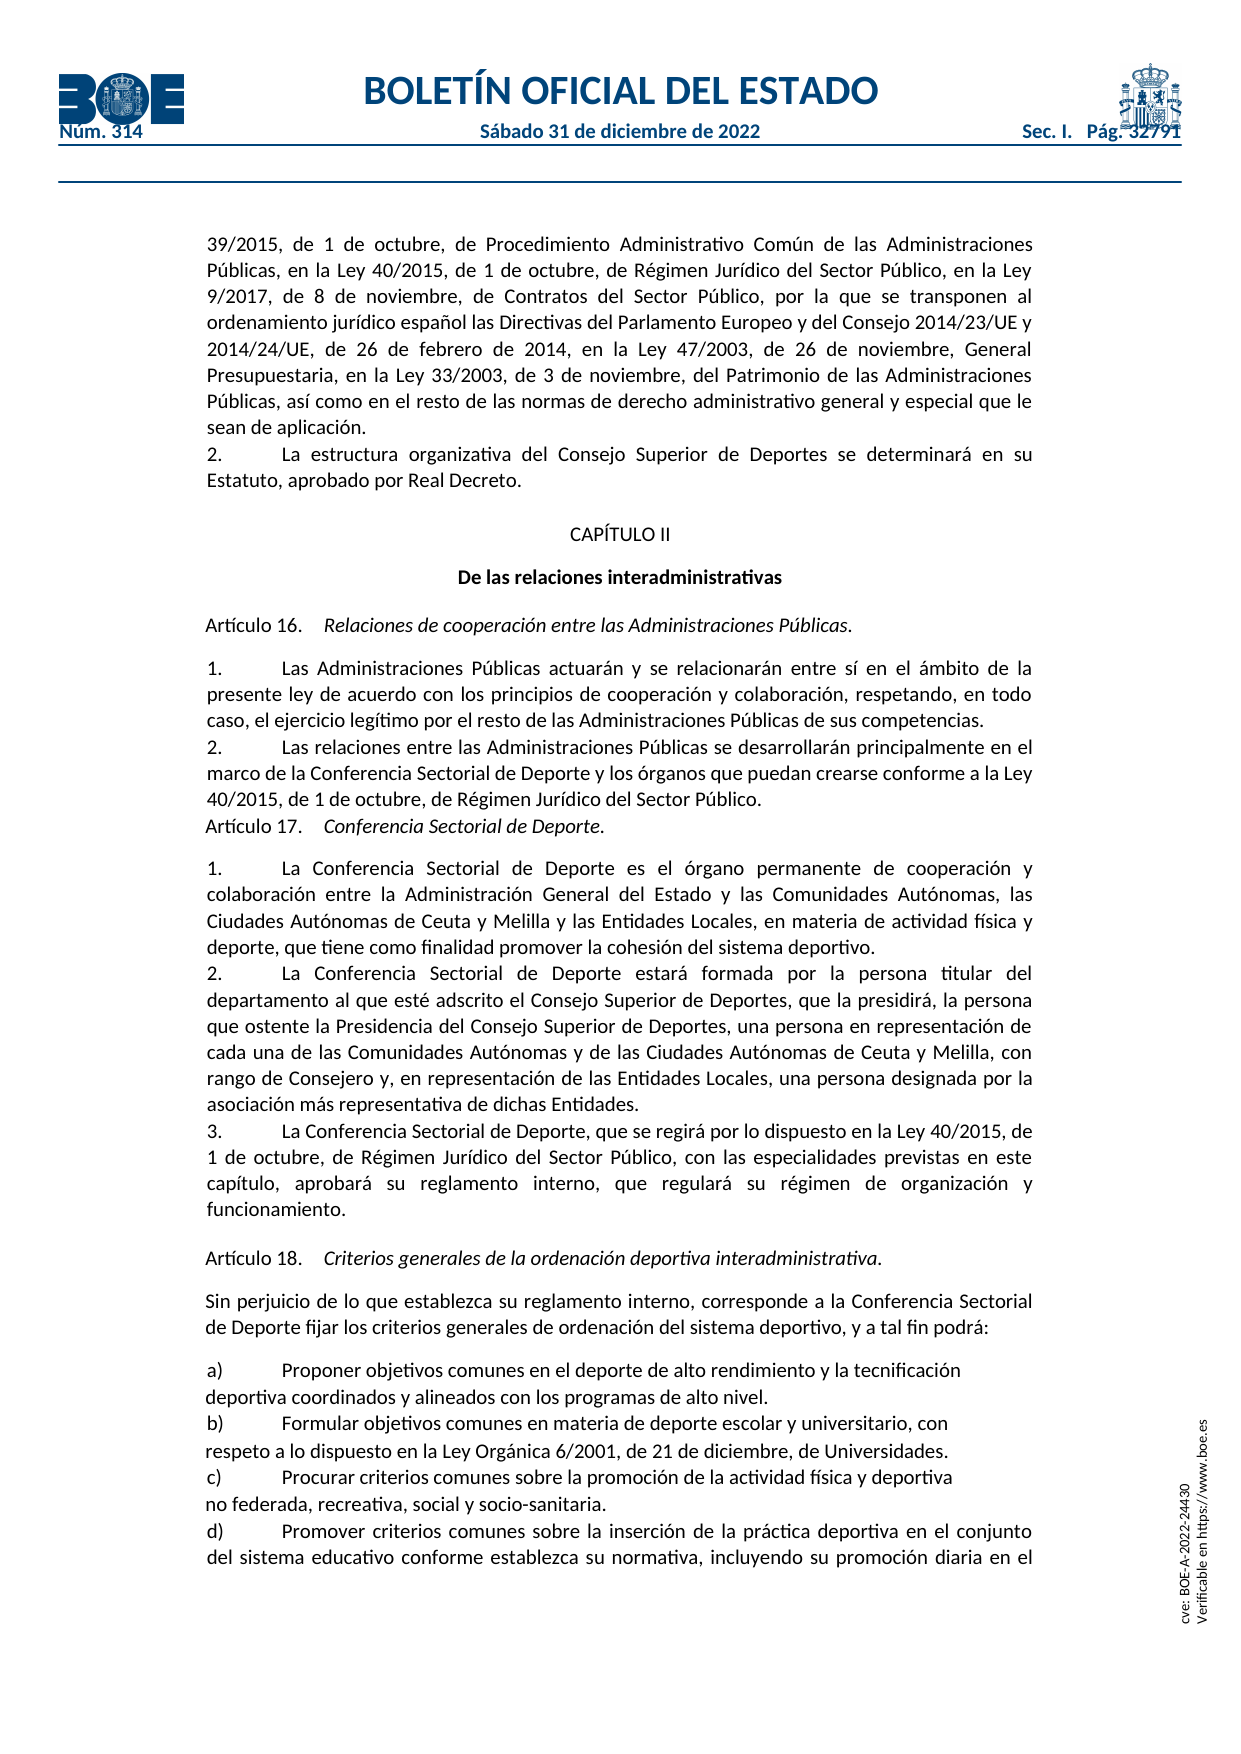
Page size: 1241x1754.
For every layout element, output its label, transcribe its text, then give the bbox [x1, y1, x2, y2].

list La Conferencia Sectorial de Deporte estará formada por la persona titular del departamento al que esté adscrito el Consejo Superior de Deportes, que la presidirá, la persona que ostente la Presidencia del Consejo Superior de Deportes, una persona en representación de cada una de las Comunidades Autónomas y de las Ciudades Autónomas de Ceuta y Melilla, con rango de Consejero y, en representación de las Entidades Locales, una persona designada por la asociación más representativa de dichas Entidades. [207, 961, 1034, 1117]
list La estructura organizativa del Consejo Superior de Deportes se determinará en su Estatuto, aprobado por Real Decreto. [207, 441, 1034, 492]
list Procurar criterios comunes sobre la promoción de la actividad física y deportiva [207, 1464, 1034, 1490]
text Artículo 18. Criterios generales de la ordenación deportiva interadministrativa. [205, 1245, 1034, 1271]
text Artículo 16. Relaciones de cooperación entre las Administraciones Públicas. [205, 612, 1034, 638]
list Las relaciones entre las Administraciones Públicas se desarrollarán principalmente en el marco de la Conferencia Sectorial de Deporte y los órganos que puedan crearse conforme a la Ley 40/2015, de 1 de octubre, de Régimen Jurídico del Sector Público. [207, 734, 1034, 812]
text De las relaciones interadministrativas [208, 564, 1032, 589]
list Las Administraciones Públicas actuarán y se relacionarán entre sí en el ámbito de la presente ley de acuerdo con los principios de cooperación y colaboración, respetando, en todo caso, el ejercicio legítimo por el resto de las Administraciones Públicas de sus competencias. [207, 655, 1034, 733]
text CAPÍTULO II [229, 522, 1011, 547]
list Promover criterios comunes sobre la inserción de la práctica deportiva en el conjunto del sistema educativo conforme establezca su normativa, incluyendo su promoción diaria en el [207, 1518, 1034, 1570]
list La Conferencia Sectorial de Deporte es el órgano permanente de cooperación y colaboración entre la Administración General del Estado y las Comunidades Autónomas, las Ciudades Autónomas de Ceuta y Melilla y las Entidades Locales, en materia de actividad física y deporte, que tiene como finalidad promover la cohesión del sistema deportivo. [207, 856, 1034, 959]
text no federada, recreativa, social y socio-sanitaria. [205, 1492, 1034, 1517]
text Sin perjuicio de lo que establezca su reglamento interno, corresponde a la Conferencia Sectorial de Deporte fijar los criterios generales de ordenación del sistema deportivo, y a tal fin podrá: [205, 1288, 1034, 1339]
list Proponer objetivos comunes en el deporte de alto rendimiento y la tecnificación [207, 1357, 1034, 1382]
list Formular objetivos comunes en materia de deporte escolar y universitario, con [207, 1411, 1034, 1436]
text deportiva coordinados y alineados con los programas de alto nivel. [205, 1384, 1034, 1409]
list 39/2015, de 1 de octubre, de Procedimiento Administrativo Común de las Administraciones Públicas, en la Ley 40/2015, de 1 de octubre, de Régimen Jurídico del Sector Público, en la Ley 9/2017, de 8 de noviembre, de Contratos del Sector Público, por la que se transponen al ordenamiento jurídico español las Directivas del Parlamento Europeo y del Consejo 2014/23/UE y 2014/24/UE, de 26 de febrero de 2014, en la Ley 47/2003, de 26 de noviembre, General Presupuestaria, en la Ley 33/2003, de 3 de noviembre, del Patrimonio de las Administraciones Públicas, así como en el resto de las normas de derecho administrativo general y especial que le sean de aplicación. [207, 231, 1034, 439]
list La Conferencia Sectorial de Deporte, que se regirá por lo dispuesto en la Ley 40/2015, de 1 de octubre, de Régimen Jurídico del Sector Público, con las especialidades previstas en este capítulo, aprobará su reglamento interno, que regulará su régimen de organización y funcionamiento. [207, 1118, 1034, 1222]
text Artículo 17. Conferencia Sectorial de Deporte. [205, 813, 1034, 838]
text respeto a lo dispuesto en la Ley Orgánica 6/2001, de 21 de diciembre, de Universidades. [205, 1438, 1034, 1463]
